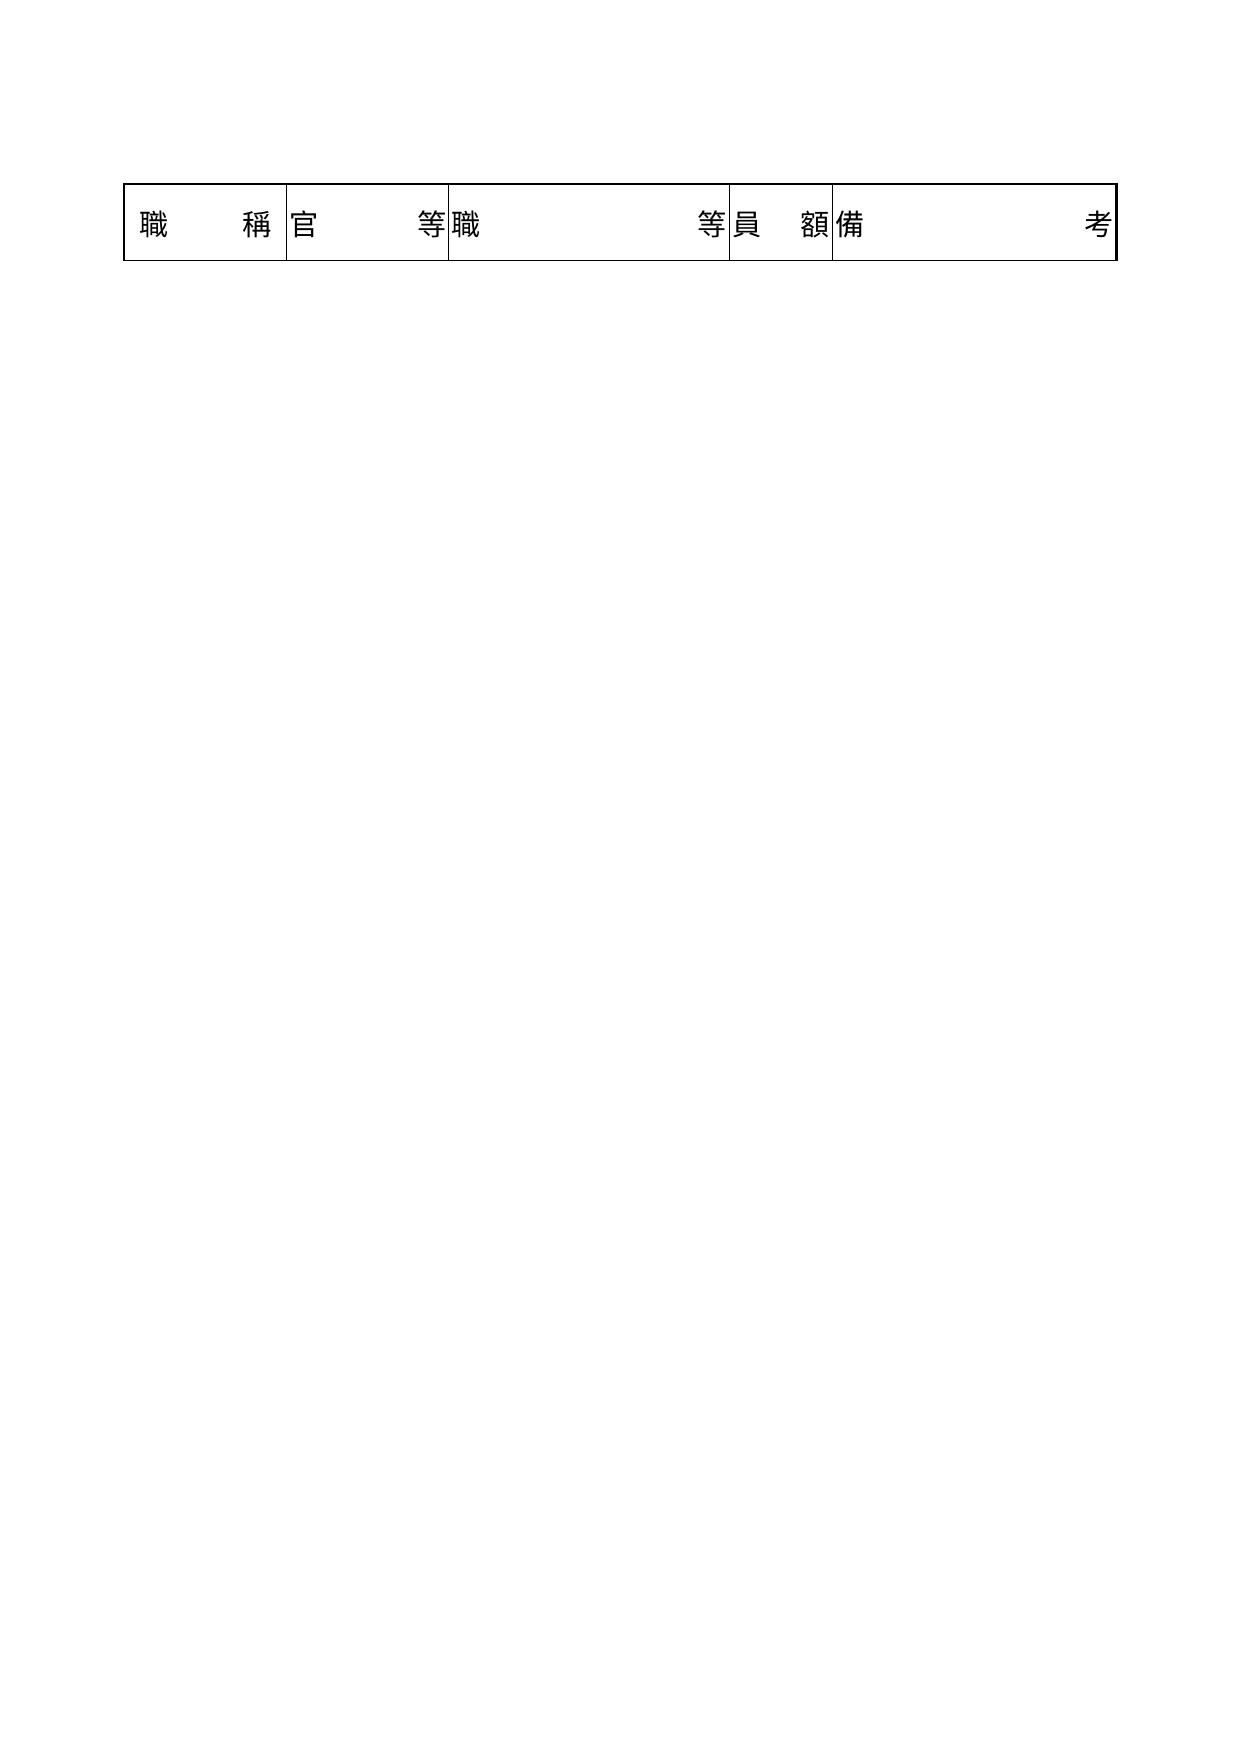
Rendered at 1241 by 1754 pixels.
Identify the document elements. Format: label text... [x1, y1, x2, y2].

table_header 官等 [287, 185, 448, 260]
table_header 員額 [730, 185, 832, 260]
table_header 職等 [449, 185, 729, 260]
table_header 備考 [833, 185, 1115, 260]
table_header 職稱 [125, 185, 286, 260]
